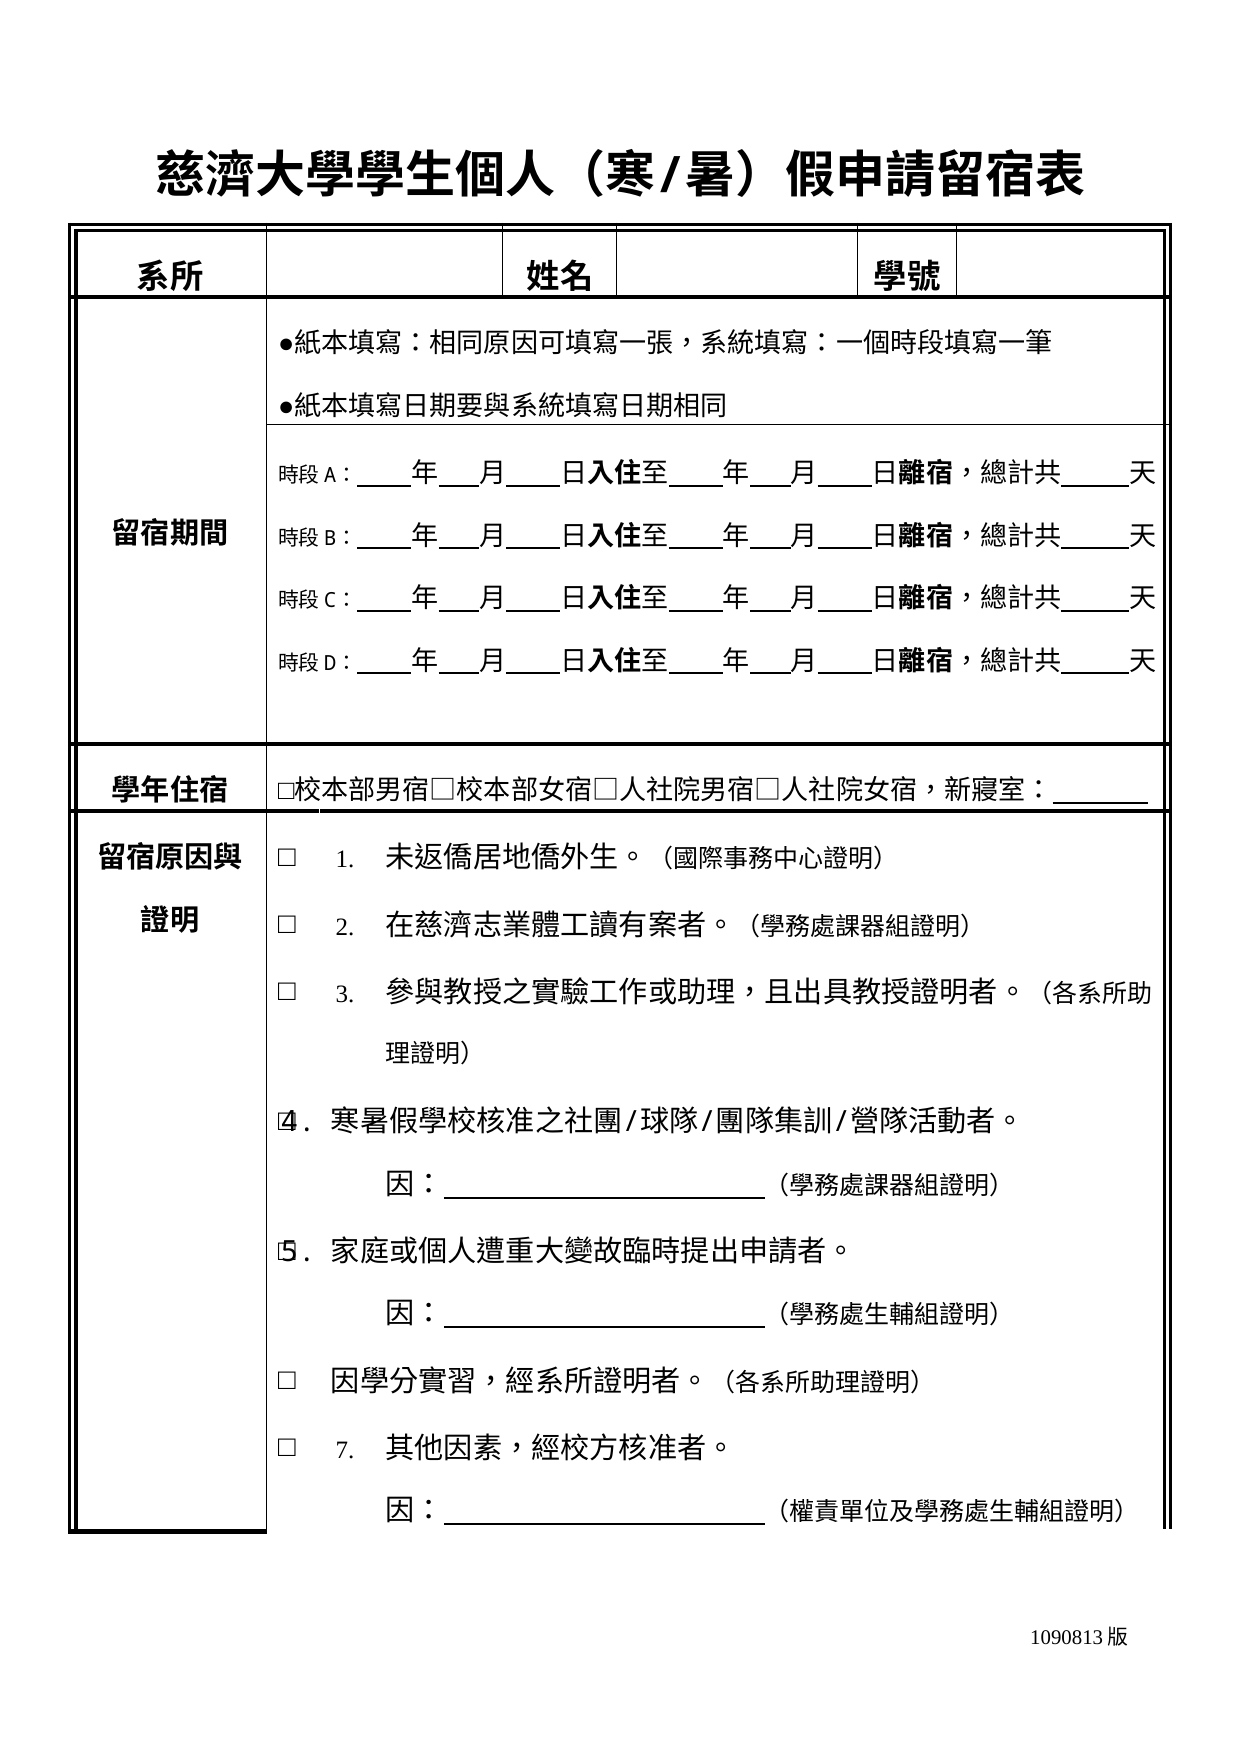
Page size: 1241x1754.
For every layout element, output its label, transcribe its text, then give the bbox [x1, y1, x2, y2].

table_cell 學年住宿 [78, 746, 266, 809]
table_cell □ [267, 813, 319, 876]
table_cell 家庭或個人遭重大變故臨時提出申請者。 因： （學務處生輔組證明） [320, 1204, 1163, 1332]
table_cell □ [267, 1333, 319, 1399]
table_header [267, 232, 502, 294]
table_cell □ [267, 1074, 319, 1202]
table_cell 因學分實習，經系所證明者。（各系所助理證明） [320, 1333, 1163, 1399]
table_cell 寒暑假學校核准之社團/球隊/團隊集訓/營隊活動者。 因： （學務處課器組證明） [320, 1074, 1163, 1202]
table_cell 留宿原因與證明 [78, 813, 266, 1529]
table_header 系所 [73, 226, 266, 294]
table_cell □ [267, 944, 319, 1073]
table_cell 留宿期間 [78, 299, 266, 741]
table_cell □ [267, 1400, 319, 1529]
table_header 學號 [858, 232, 956, 294]
table_header [617, 232, 857, 294]
table_cell 參與教授之實驗工作或助理，且出具教授證明者。（各系所助理證明） [320, 944, 1163, 1073]
table_cell 時段A： 年 月 日入住至 年 月 日離宿，總計共 天 時段B： 年 月 日入住至 年 月 日離宿，總計共 天 時段C： 年 月 日入住至 年 月 日離宿，總計共 天 時段D： 年 月 日入住至 年 月 日離宿，總計共 天 [267, 425, 1163, 741]
table_header [957, 226, 1167, 294]
table_cell □ [267, 1204, 319, 1332]
table_header 姓名 [503, 232, 616, 294]
table_cell □ [267, 877, 319, 943]
table_cell 未返僑居地僑外生。（國際事務中心證明） [320, 813, 1163, 876]
table_header [957, 232, 1163, 294]
table_cell □校本部男宿□校本部女宿□人社院男宿□人社院女宿，新寢室： [267, 746, 1163, 809]
table_cell 在慈濟志業體工讀有案者。（學務處課器組證明） [320, 877, 1163, 943]
table_cell 其他因素，經校方核准者。 因： （權責單位及學務處生輔組證明） [320, 1400, 1163, 1529]
text 慈濟大學學生個人（寒/暑）假申請留宿表 [112, 98, 1128, 223]
table_cell ●紙本填寫：相同原因可填寫一張，系統填寫：一個時段填寫一筆 ●紙本填寫日期要與系統填寫日期相同 [267, 299, 1163, 424]
